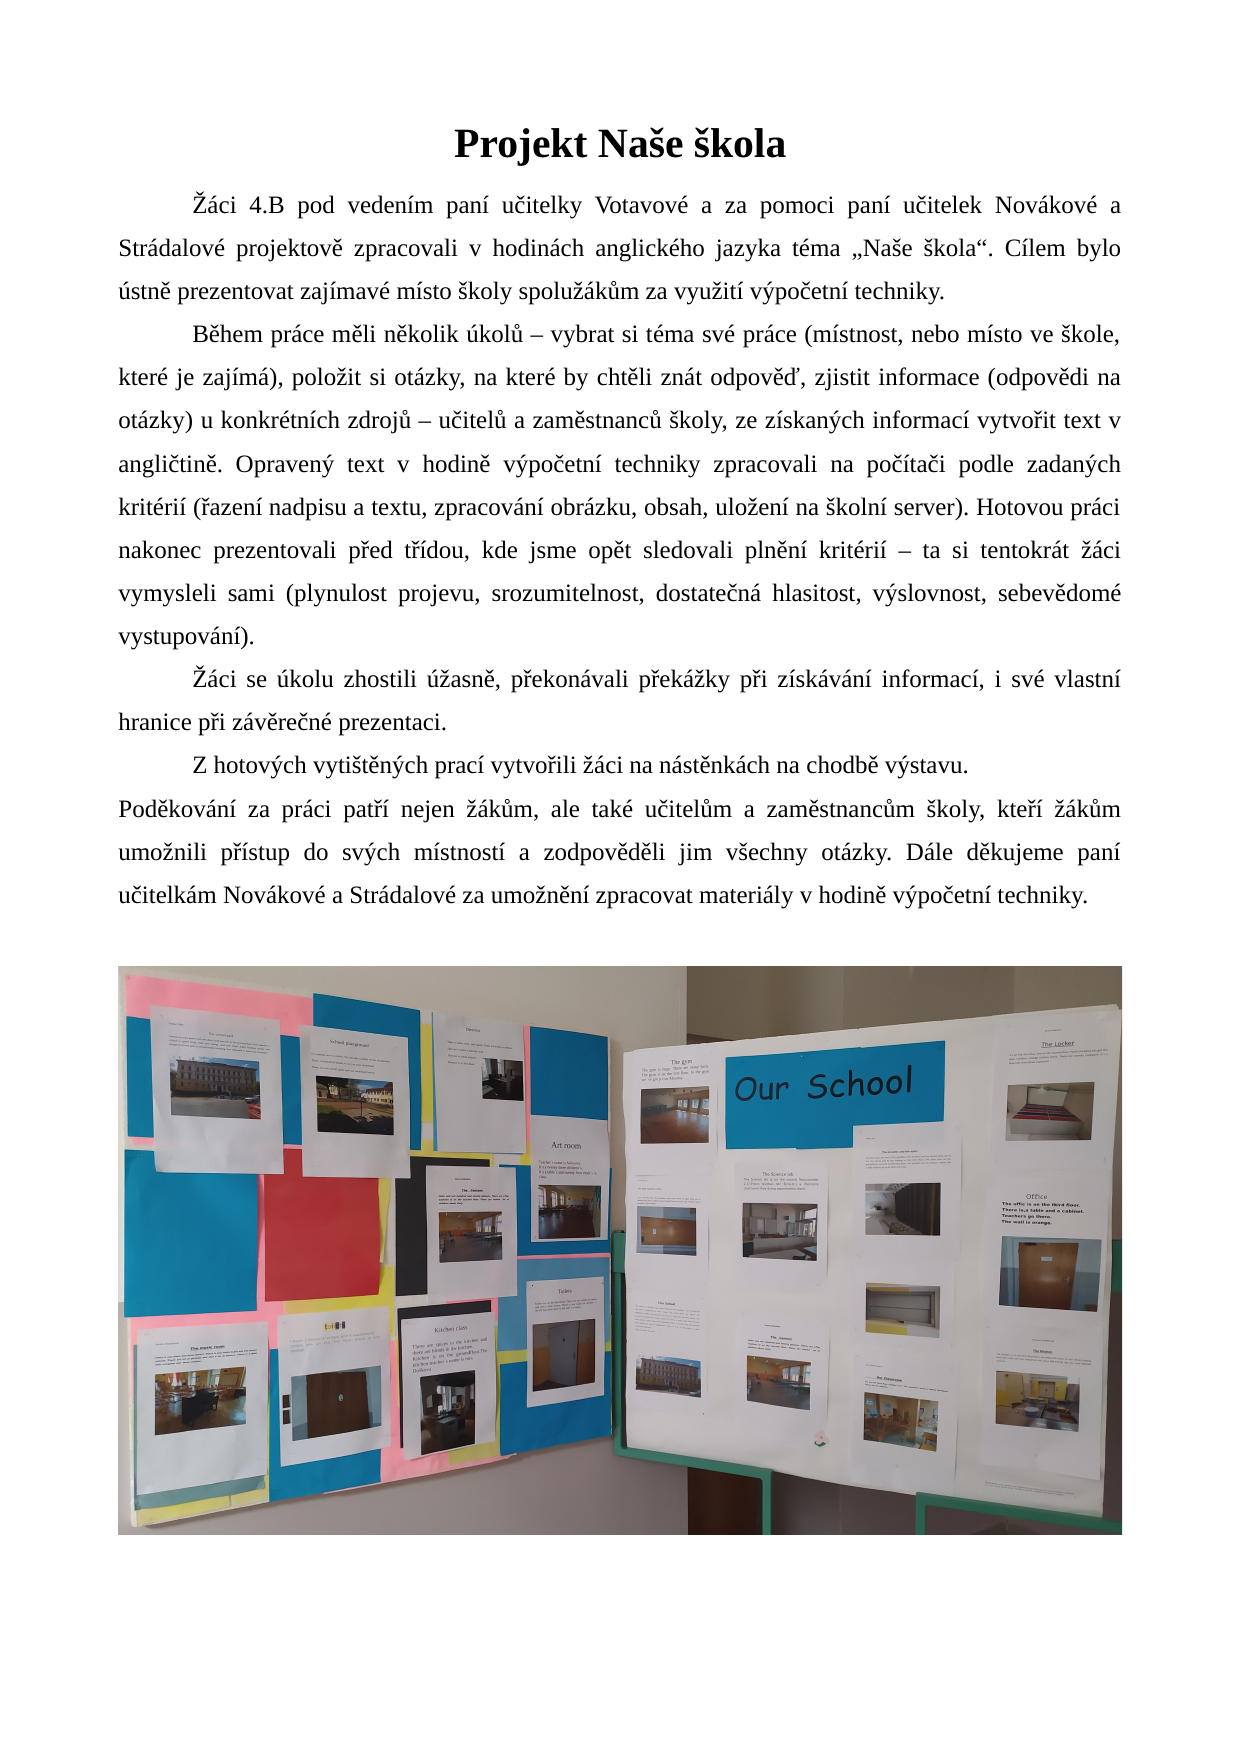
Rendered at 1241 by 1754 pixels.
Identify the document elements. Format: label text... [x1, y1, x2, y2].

text Během práce měli několik úkolů – vybrat si téma své práce (místnost, nebo místo ve škole, které je zajímá), položit si otázky, na které by chtěli znát odpověď, zjistit informace (odpovědi na otázky) u konkrétních zdrojů – učitelů a zaměstnanců školy, ze získaných informací vytvořit text v angličtině. Opravený text v hodině výpočetní techniky zpracovali na počítači podle zadaných kritérií (řazení nadpisu a textu, zpracování obrázku, obsah, uložení na školní server). Hotovou práci nakonec prezentovali před třídou, kde jsme opět sledovali plnění kritérií – ta si tentokrát žáci vymysleli sami (plynulost projevu, srozumitelnost, dostatečná hlasitost, výslovnost, sebevědomé vystupování). [118, 319, 1122, 650]
text Projekt Naše škola [118, 118, 1122, 166]
text Z hotových vytištěných prací vytvořili žáci na nástěnkách na chodbě výstavu. [118, 751, 1122, 779]
text Žáci se úkolu zhostili úžasně, překonávali překážky při získávání informací, i své vlastní hranice při závěrečné prezentaci. [118, 664, 1122, 736]
text Žáci 4.B pod vedením paní učitelky Votavové a za pomoci paní učitelek Novákové a Strádalové projektově zpracovali v hodinách anglického jazyka téma „Naše škola“. Cílem bylo ústně prezentovat zajímavé místo školy spolužákům za využití výpočetní techniky. [118, 190, 1122, 305]
text Poděkování za práci patří nejen žákům, ale také učitelům a zaměstnancům školy, kteří žákům umožnili přístup do svých místností a zodpověděli jim všechny otázky. Dále děkujeme paní učitelkám Novákové a Strádalové za umožnění zpracovat materiály v hodině výpočetní techniky. [118, 794, 1122, 909]
